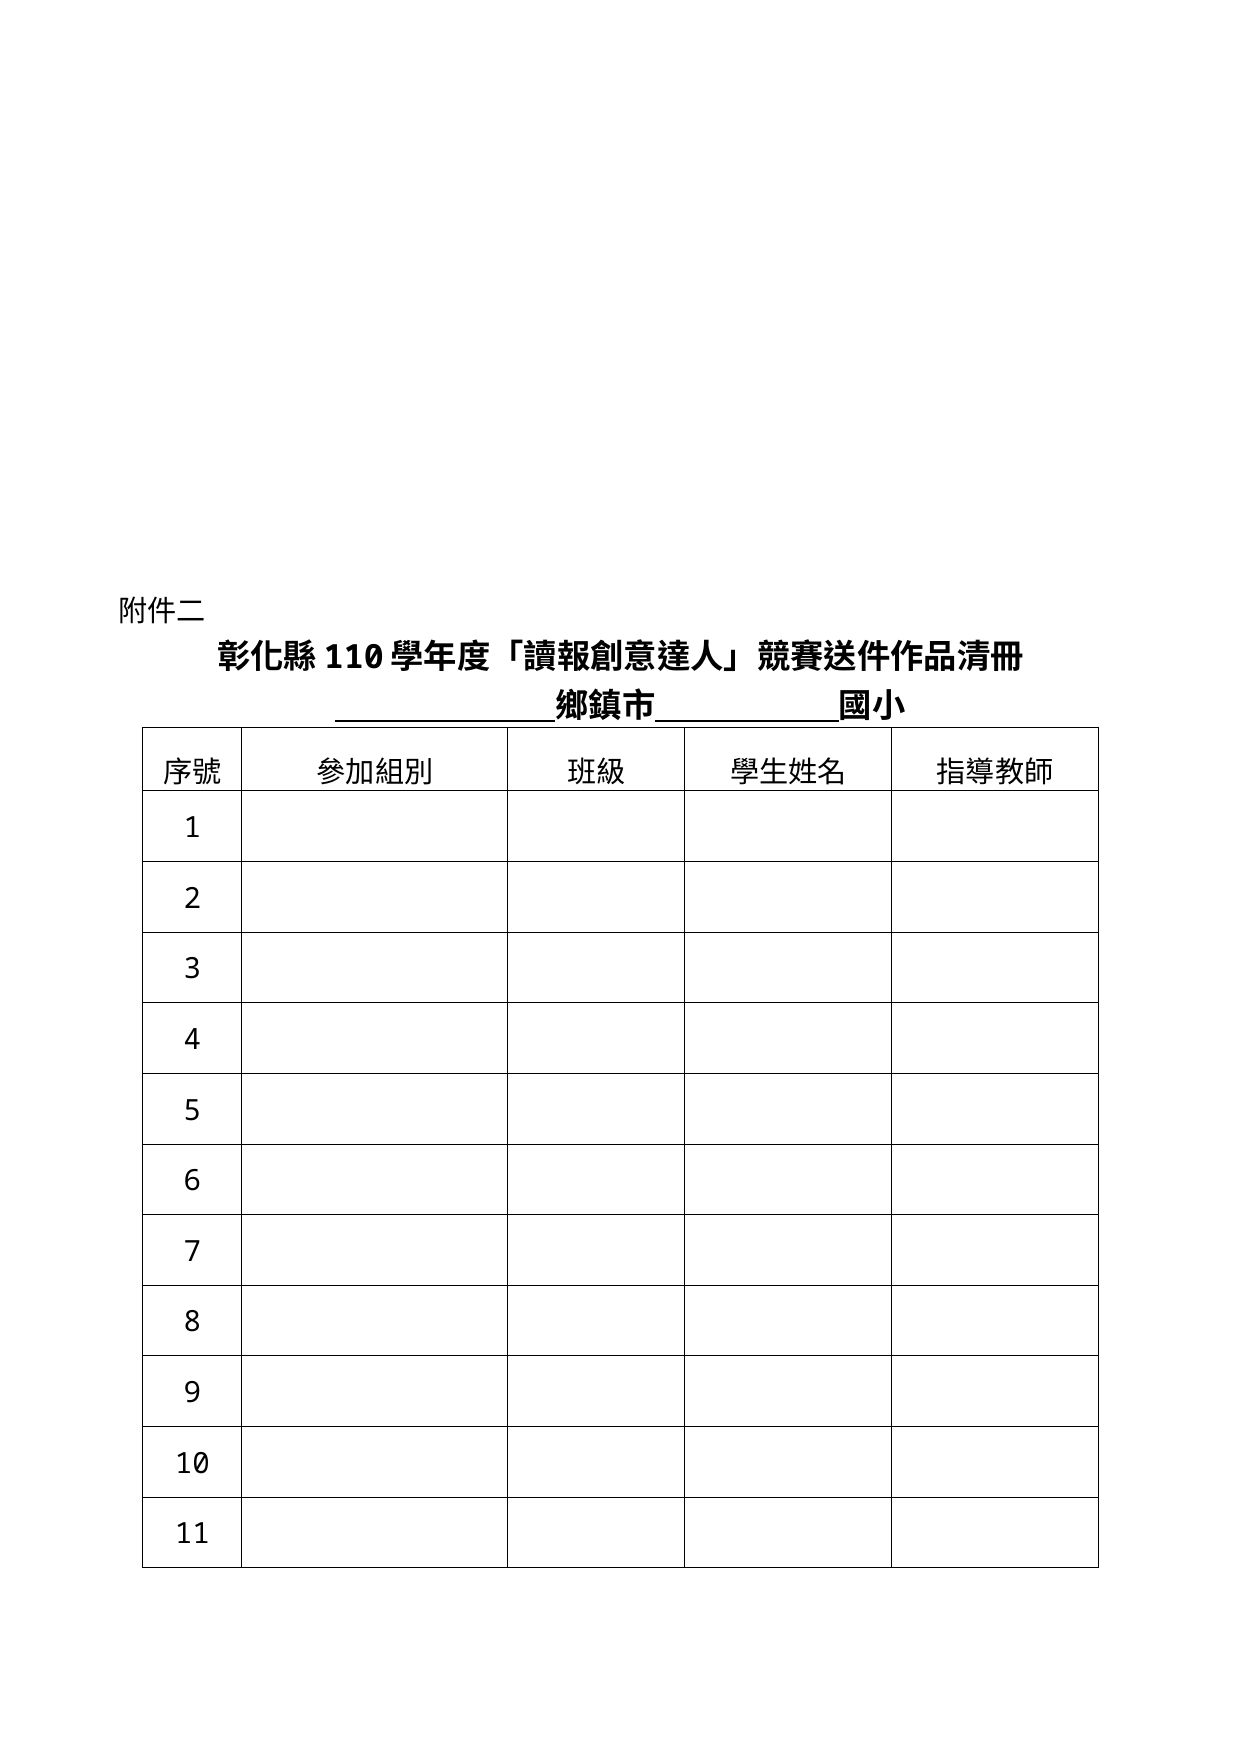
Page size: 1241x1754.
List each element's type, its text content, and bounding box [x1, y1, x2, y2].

table_cell [508, 1286, 684, 1355]
table_cell [685, 791, 891, 861]
table_cell [892, 791, 1098, 861]
table_cell [892, 1498, 1098, 1567]
table_cell [508, 1003, 684, 1073]
text 鄉鎮市 國小 [118, 678, 1122, 727]
table_cell 4 [143, 1003, 241, 1073]
table_cell [892, 1215, 1098, 1285]
table_cell 11 [143, 1498, 241, 1567]
table_cell 5 [143, 1074, 241, 1143]
table_cell [508, 933, 684, 1002]
table_cell [242, 1286, 507, 1355]
text 附件二 [118, 567, 1122, 630]
table_cell [892, 862, 1098, 932]
text 彰化縣110學年度「讀報創意達人」競賽送件作品清冊 [118, 630, 1122, 678]
table_cell [685, 1286, 891, 1355]
table_cell [892, 1074, 1098, 1143]
table_cell [508, 1427, 684, 1497]
table_cell 2 [143, 862, 241, 932]
table_cell 8 [143, 1286, 241, 1355]
table_header 參加組別 [242, 728, 507, 790]
table_header 班級 [508, 728, 684, 790]
table_cell 7 [143, 1215, 241, 1285]
table_cell [508, 1498, 684, 1567]
table_cell [685, 1074, 891, 1143]
table_cell [242, 1145, 507, 1214]
table_cell [892, 1003, 1098, 1073]
table_cell [892, 1427, 1098, 1497]
table_cell [242, 1003, 507, 1073]
table_cell [242, 1427, 507, 1497]
table_cell [242, 862, 507, 932]
table_cell [508, 1145, 684, 1214]
table_cell [508, 1215, 684, 1285]
table_cell [892, 1286, 1098, 1355]
table_cell [242, 791, 507, 861]
table_cell [508, 791, 684, 861]
table_cell 10 [143, 1427, 241, 1497]
table_cell [685, 1427, 891, 1497]
table_cell 9 [143, 1356, 241, 1426]
table_cell [508, 1356, 684, 1426]
table_cell [892, 1356, 1098, 1426]
table_cell 3 [143, 933, 241, 1002]
table_cell [685, 1145, 891, 1214]
table_cell [685, 1498, 891, 1567]
table_cell [685, 1003, 891, 1073]
table_cell [242, 1356, 507, 1426]
table_header 學生姓名 [685, 728, 891, 790]
table_cell [508, 1074, 684, 1143]
table_cell [242, 1074, 507, 1143]
table_cell 6 [143, 1145, 241, 1214]
table_cell [508, 862, 684, 932]
table_cell 1 [143, 791, 241, 861]
table_cell [892, 1145, 1098, 1214]
table_cell [892, 933, 1098, 1002]
table_cell [685, 1356, 891, 1426]
table_header 序號 [143, 728, 241, 790]
table_cell [242, 1215, 507, 1285]
table_cell [242, 1498, 507, 1567]
table_header 指導教師 [892, 728, 1098, 790]
table_cell [685, 933, 891, 1002]
table_cell [242, 933, 507, 1002]
table_cell [685, 862, 891, 932]
table_cell [685, 1215, 891, 1285]
